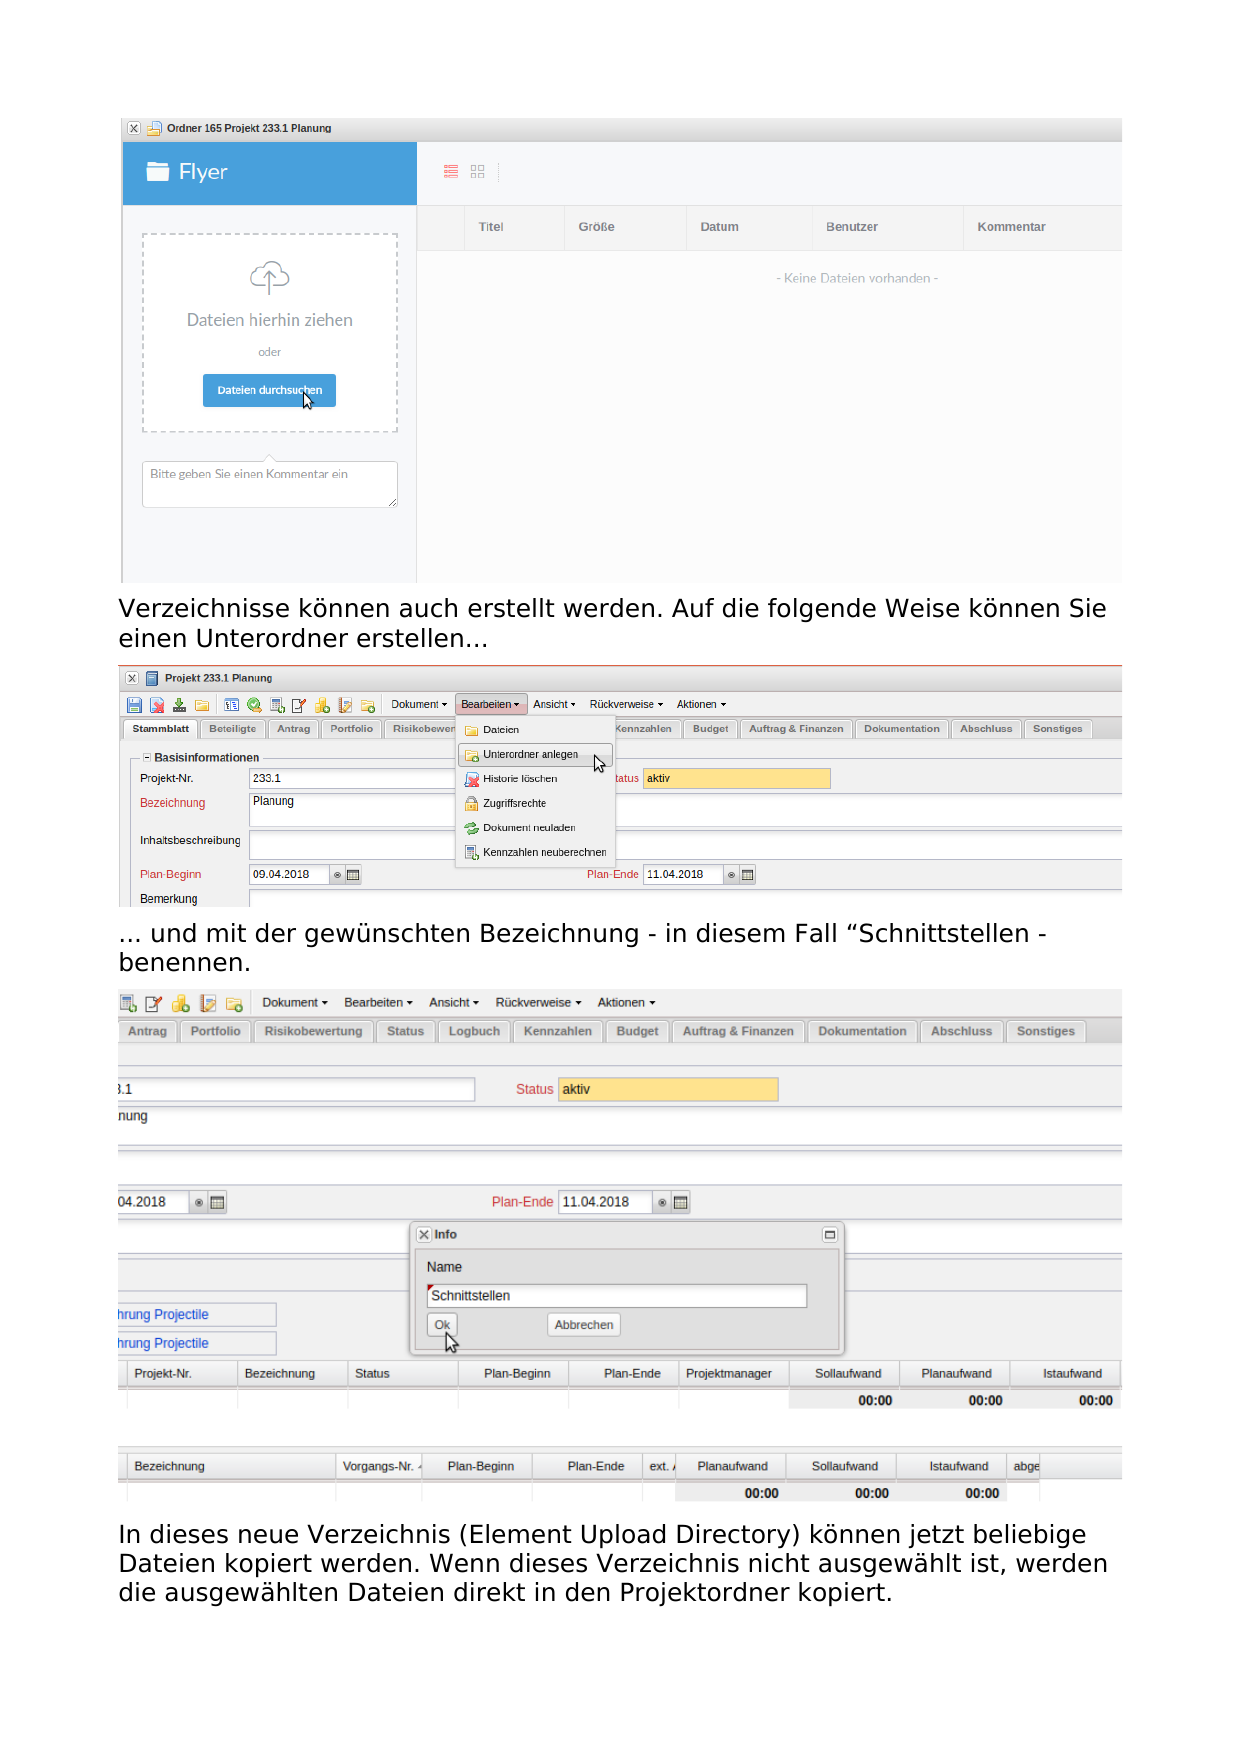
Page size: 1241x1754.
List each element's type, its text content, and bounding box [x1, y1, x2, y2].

text In dieses neue Verzeichnis (Element Upload Directory) können jetzt beliebige Dateien kopiert werden. Wenn dieses Verzeichnis nicht ausgewählt ist, werden die ausgewählten Dateien direkt in den Projektordner kopiert. [118, 1520, 1122, 1608]
picture [118, 118, 1123, 583]
text ... und mit der gewünschten Bezeichnung - in diesem Fall “Schnittstellen - benennen. [118, 919, 1122, 977]
text Verzeichnisse können auch erstellt werden. Auf die folgende Weise können Sie einen Unterordner erstellen... [118, 595, 1122, 653]
picture [118, 989, 1123, 1508]
picture [118, 665, 1123, 907]
